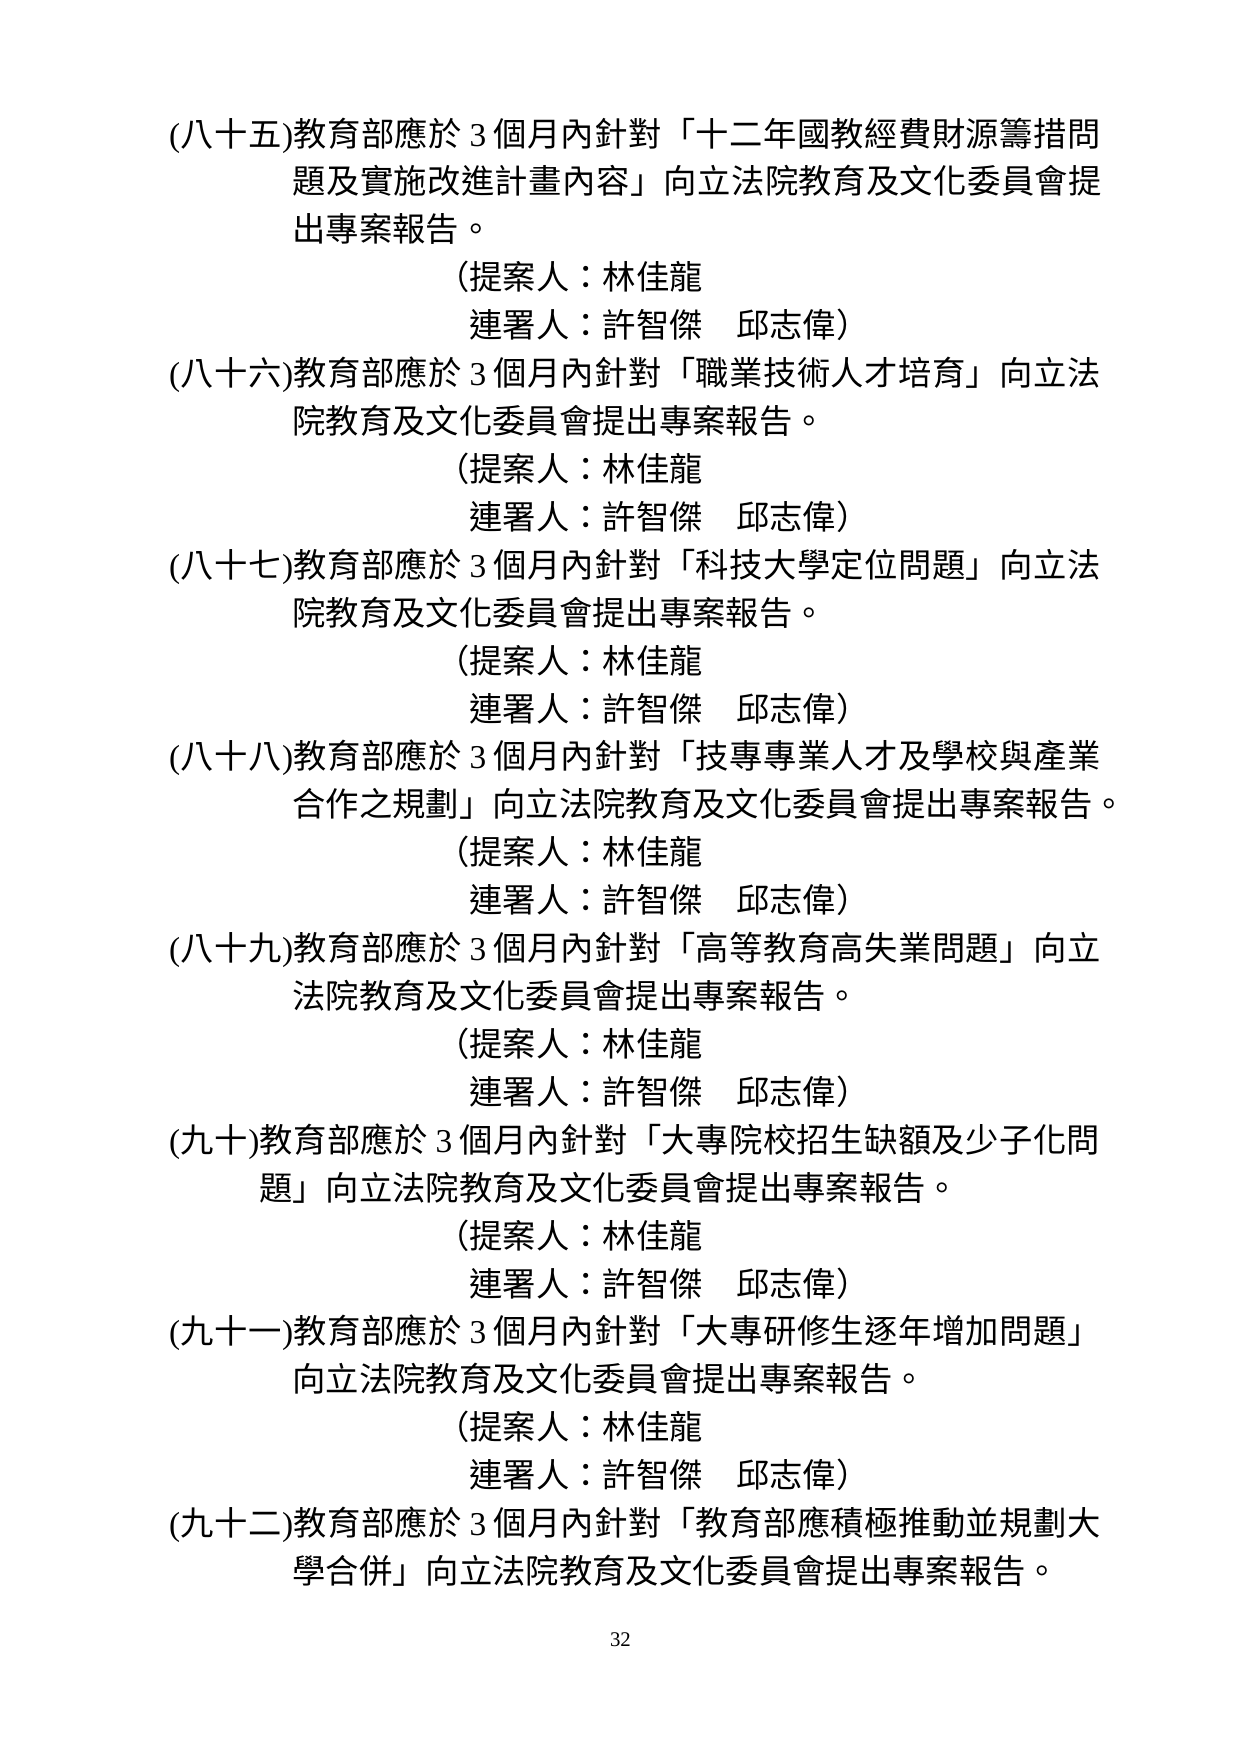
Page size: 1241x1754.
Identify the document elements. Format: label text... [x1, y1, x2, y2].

text 連署人：許智傑 邱志偉） [136, 491, 1104, 539]
text （提案人：林佳龍 [136, 635, 1104, 683]
text 連署人：許智傑 邱志偉） [136, 299, 1104, 347]
text 連署人：許智傑 邱志偉） [136, 1449, 1104, 1497]
text 連署人：許智傑 邱志偉） [136, 683, 1104, 731]
text 連署人：許智傑 邱志偉） [136, 874, 1104, 922]
text (八十八)教育部應於3個月內針對「技專專業人才及學校與產業合作之規劃」向立法院教育及文化委員會提出專案報告。 [169, 731, 1102, 826]
text 連署人：許智傑 邱志偉） [136, 1066, 1104, 1114]
text (九十)教育部應於3個月內針對「大專院校招生缺額及少子化問題」向立法院教育及文化委員會提出專案報告。 [169, 1114, 1102, 1210]
text (九十二)教育部應於3個月內針對「教育部應積極推動並規劃大學合併」向立法院教育及文化委員會提出專案報告。 [169, 1497, 1102, 1593]
text （提案人：林佳龍 [136, 1210, 1104, 1258]
text 連署人：許智傑 邱志偉） [136, 1258, 1104, 1306]
text （提案人：林佳龍 [136, 826, 1104, 874]
text （提案人：林佳龍 [136, 1401, 1104, 1449]
text (九十一)教育部應於3個月內針對「大專研修生逐年增加問題」向立法院教育及文化委員會提出專案報告。 [169, 1306, 1102, 1401]
text (八十五)教育部應於3個月內針對「十二年國教經費財源籌措問題及實施改進計畫內容」向立法院教育及文化委員會提出專案報告。 [169, 108, 1102, 251]
text （提案人：林佳龍 [136, 443, 1104, 491]
text (八十七)教育部應於3個月內針對「科技大學定位問題」向立法院教育及文化委員會提出專案報告。 [169, 539, 1102, 635]
text (八十六)教育部應於3個月內針對「職業技術人才培育」向立法院教育及文化委員會提出專案報告。 [169, 347, 1102, 443]
text (八十九)教育部應於3個月內針對「高等教育高失業問題」向立法院教育及文化委員會提出專案報告。 [169, 922, 1102, 1018]
text （提案人：林佳龍 [136, 251, 1104, 299]
text （提案人：林佳龍 [136, 1018, 1104, 1066]
